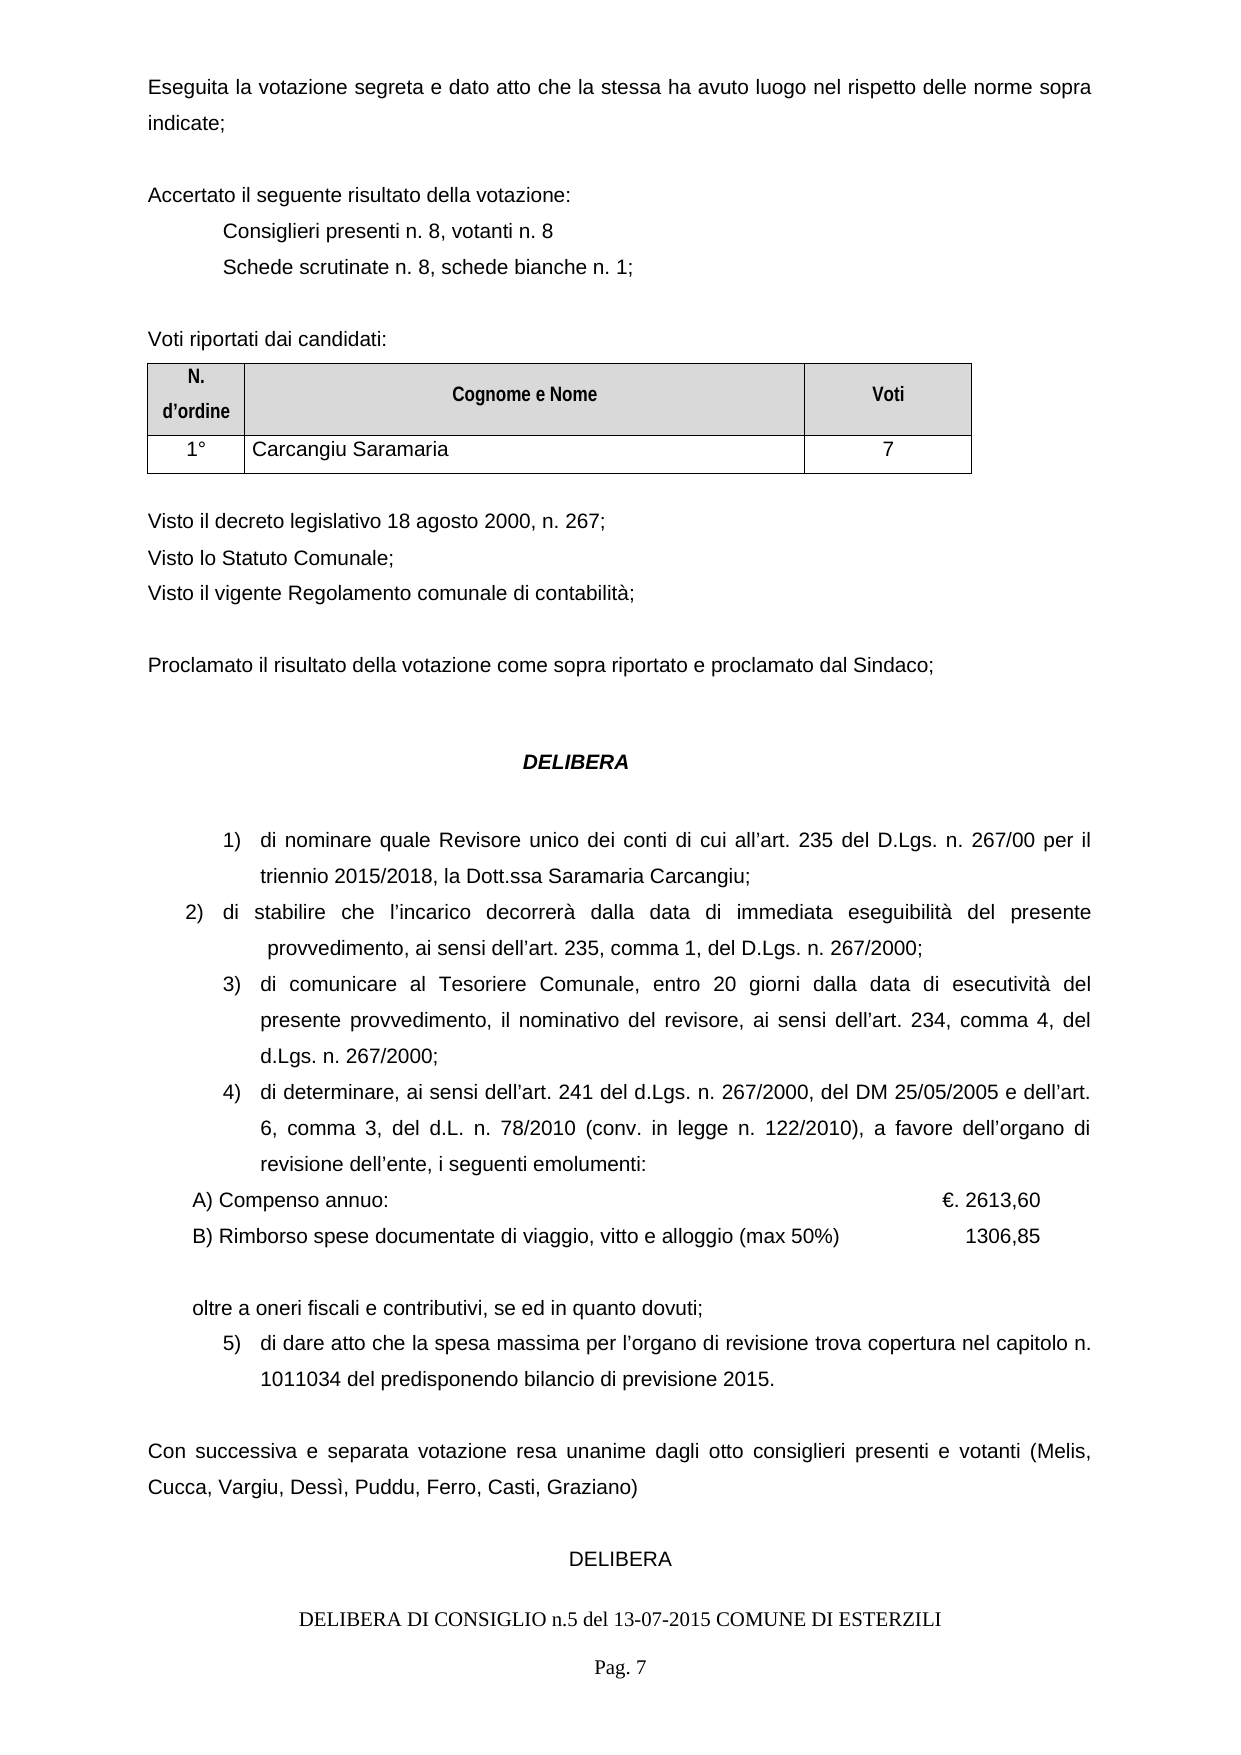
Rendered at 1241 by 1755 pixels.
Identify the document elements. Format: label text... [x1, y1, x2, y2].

text Visto il decreto legislativo 18 agosto 2000, n. 267; [148, 509, 1093, 533]
table_cell Carcangiu Saramaria [245, 436, 804, 472]
text Voti riportati dai candidati: [148, 327, 1093, 351]
text Visto lo Statuto Comunale; [148, 545, 1093, 569]
table_header Cognome e Nome [245, 364, 804, 435]
text DELIBERA [148, 1547, 1093, 1571]
text Accertato il seguente risultato della votazione: [148, 183, 1093, 207]
table_cell 7 [805, 436, 971, 472]
table_cell 1° [148, 436, 244, 472]
table_header N. d’ordine [148, 364, 244, 435]
list di comunicare al Tesoriere Comunale, entro 20 giorni dalla data di esecutività del presente provvedimento, il nominativo del revisore, ai sensi dell’art. 234, comma 4, del d.Lgs. n. 267/2000; [223, 972, 1093, 1068]
list di determinare, ai sensi dell’art. 241 del d.Lgs. n. 267/2000, del DM 25/05/2005 e dell’art. 6, comma 3, del d.L. n. 78/2010 (conv. in legge n. 122/2010), a favore dell’organo di revisione dell’ente, i seguenti emolumenti: [223, 1080, 1093, 1176]
table_header Voti [805, 364, 971, 435]
text Proclamato il risultato della votazione come sopra riportato e proclamato dal Sindaco; [148, 653, 1093, 677]
list di dare atto che la spesa massima per l’organo di revisione trova copertura nel capitolo n. 1011034 del predisponendo bilancio di previsione 2015. [223, 1331, 1093, 1391]
text oltre a oneri fiscali e contributivi, se ed in quanto dovuti; [192, 1295, 1093, 1319]
text Con successiva e separata votazione resa unanime dagli otto consiglieri presenti e votanti (Melis, Cucca, Vargiu, Dessì, Puddu, Ferro, Casti, Graziano) [148, 1439, 1093, 1499]
text Visto il vigente Regolamento comunale di contabilità; [148, 581, 1093, 605]
list di nominare quale Revisore unico dei conti di cui all’art. 235 del D.Lgs. n. 267/00 per il triennio 2015/2018, la Dott.ssa Saramaria Carcangiu; [223, 828, 1093, 888]
text Schede scrutinate n. 8, schede bianche n. 1; [148, 255, 1093, 279]
text Eseguita la votazione segreta e dato atto che la stessa ha avuto luogo nel rispetto delle norme sopra indicate; [148, 75, 1093, 135]
subtitle DELIBERA [448, 750, 1093, 774]
text A) Compenso annuo: €. 2613,60 [192, 1187, 1093, 1211]
list di stabilire che l’incarico decorrerà dalla data di immediata eseguibilità del presente provvedimento, ai sensi dell’art. 235, comma 1, del D.Lgs. n. 267/2000; [185, 900, 1093, 960]
text Consiglieri presenti n. 8, votanti n. 8 [148, 219, 1093, 243]
text B) Rimborso spese documentate di viaggio, vitto e alloggio (max 50%) 1306,85 [192, 1223, 1093, 1283]
